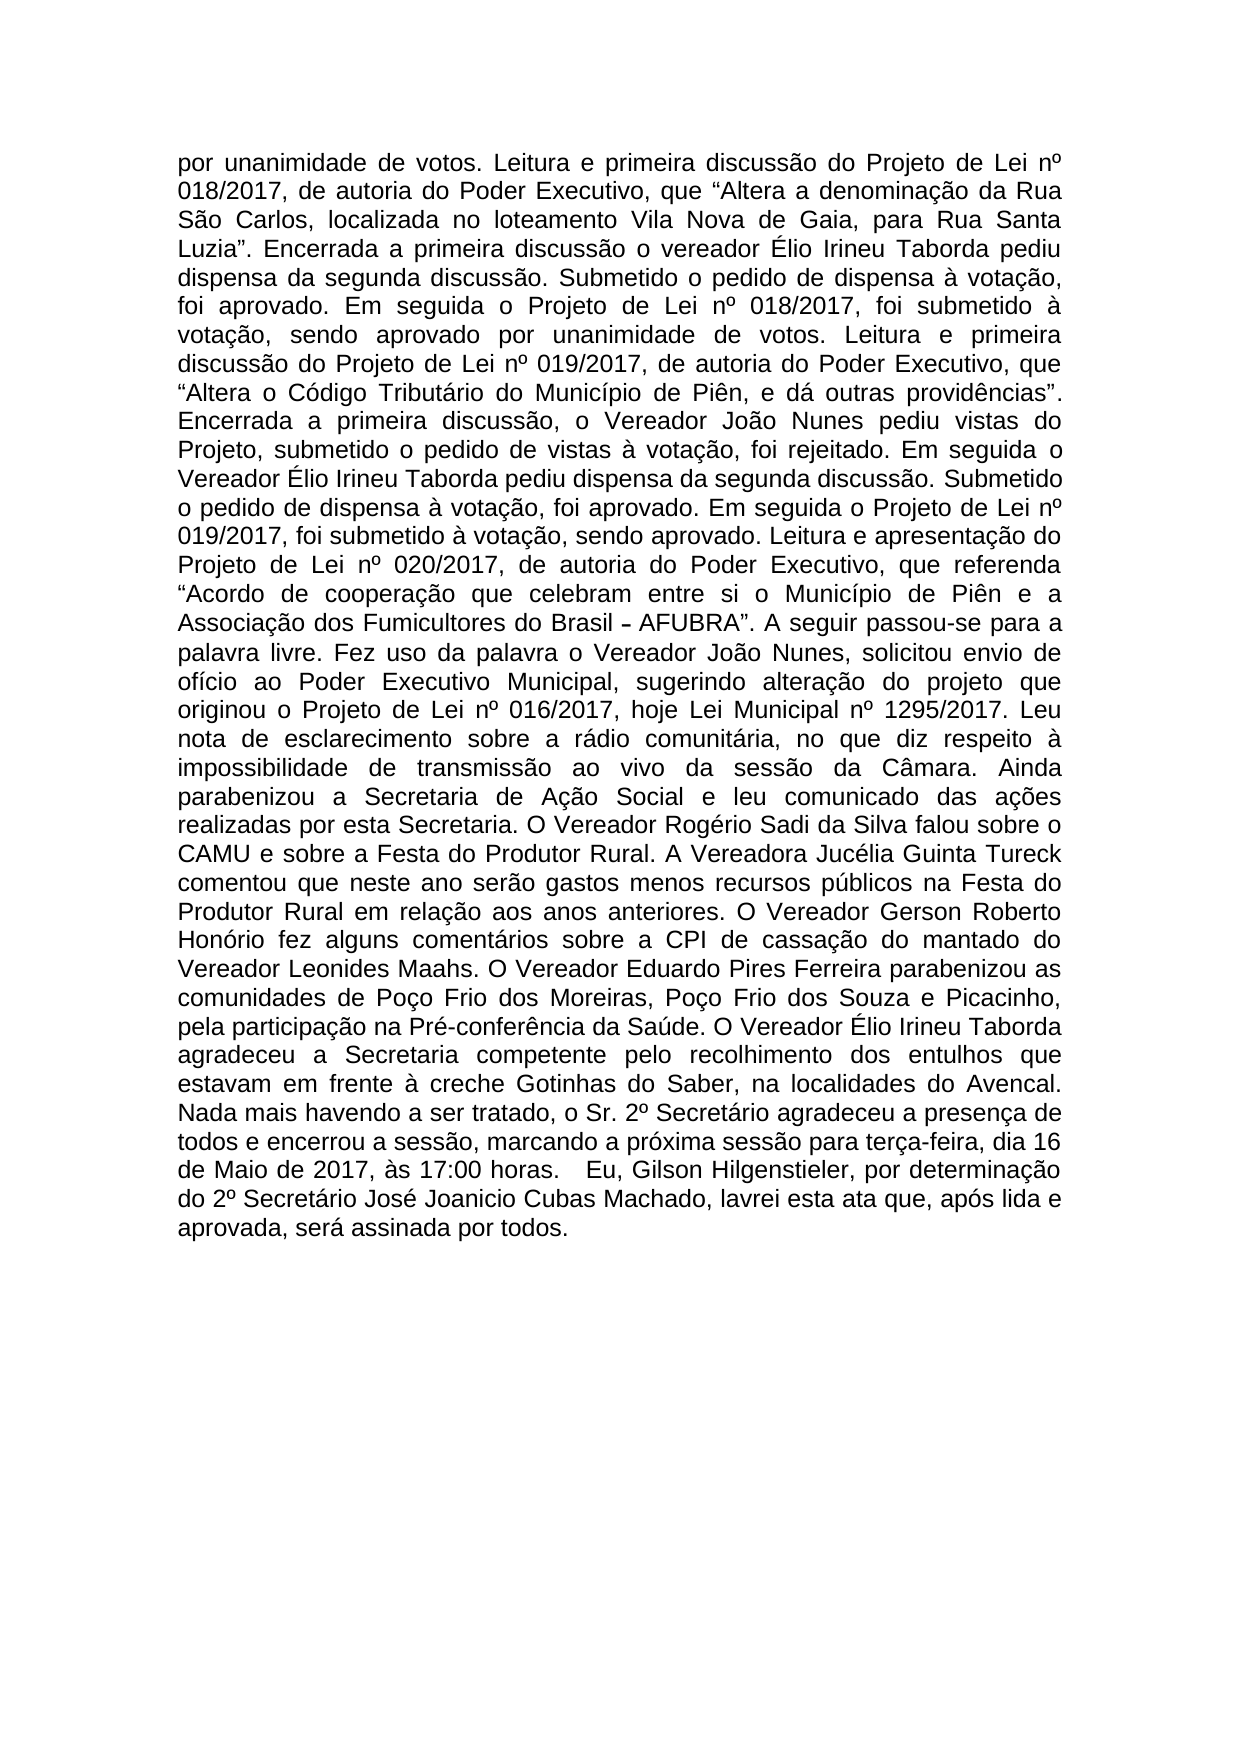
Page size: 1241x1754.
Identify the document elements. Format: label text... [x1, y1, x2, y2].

text por unanimidade de votos. Leitura e primeira discussão do Projeto de Lei nº 018/2017, de autoria do Poder Executivo, que “Altera a denominação da Rua São Carlos, localizada no loteamento Vila Nova de Gaia, para Rua Santa Luzia”. Encerrada a primeira discussão o vereador Élio Irineu Taborda pediu dispensa da segunda discussão. Submetido o pedido de dispensa à votação, foi aprovado. Em seguida o Projeto de Lei nº 018/2017, foi submetido à votação, sendo aprovado por unanimidade de votos. Leitura e primeira discussão do Projeto de Lei nº 019/2017, de autoria do Poder Executivo, que “Altera o Código Tributário do Município de Piên, e dá outras providências”. Encerrada a primeira discussão, o Vereador João Nunes pediu vistas do Projeto, submetido o pedido de vistas à votação, foi rejeitado. Em seguida o Vereador Élio Irineu Taborda pediu dispensa da segunda discussão. Submetido o pedido de dispensa à votação, foi aprovado. Em seguida o Projeto de Lei nº 019/2017, foi submetido à votação, sendo aprovado. Leitura e apresentação do Projeto de Lei nº 020/2017, de autoria do Poder Executivo, que referenda “Acordo de cooperação que celebram entre si o Município de Piên e a Associação dos Fumicultores do Brasil – AFUBRA”. A seguir passou-se para a palavra livre. Fez uso da palavra o Vereador João Nunes, solicitou envio de ofício ao Poder Executivo Municipal, sugerindo alteração do projeto que originou o Projeto de Lei nº 016/2017, hoje Lei Municipal nº 1295/2017. Leu nota de esclarecimento sobre a rádio comunitária, no que diz respeito à impossibilidade de transmissão ao vivo da sessão da Câmara. Ainda parabenizou a Secretaria de Ação Social e leu comunicado das ações realizadas por esta Secretaria. O Vereador Rogério Sadi da Silva falou sobre o CAMU e sobre a Festa do Produtor Rural. A Vereadora Jucélia Guinta Tureck comentou que neste ano serão gastos menos recursos públicos na Festa do Produtor Rural em relação aos anos anteriores. O Vereador Gerson Roberto Honório fez alguns comentários sobre a CPI de cassação do mantado do Vereador Leonides Maahs. O Vereador Eduardo Pires Ferreira parabenizou as comunidades de Poço Frio dos Moreiras, Poço Frio dos Souza e Picacinho, pela participação na Pré-conferência da Saúde. O Vereador Élio Irineu Taborda agradeceu a Secretaria competente pelo recolhimento dos entulhos que estavam em frente à creche Gotinhas do Saber, na localidades do Avencal. Nada mais havendo a ser tratado, o Sr. 2º Secretário agradeceu a presença de todos e encerrou a sessão, marcando a próxima sessão para terça-feira, dia 16 de Maio de 2017, às 17:00 horas. Eu, Gilson Hilgenstieler, por determinação do 2º Secretário José Joanicio Cubas Machado, lavrei esta ata que, após lida e aprovada, será assinada por todos. [177, 148, 1063, 1242]
